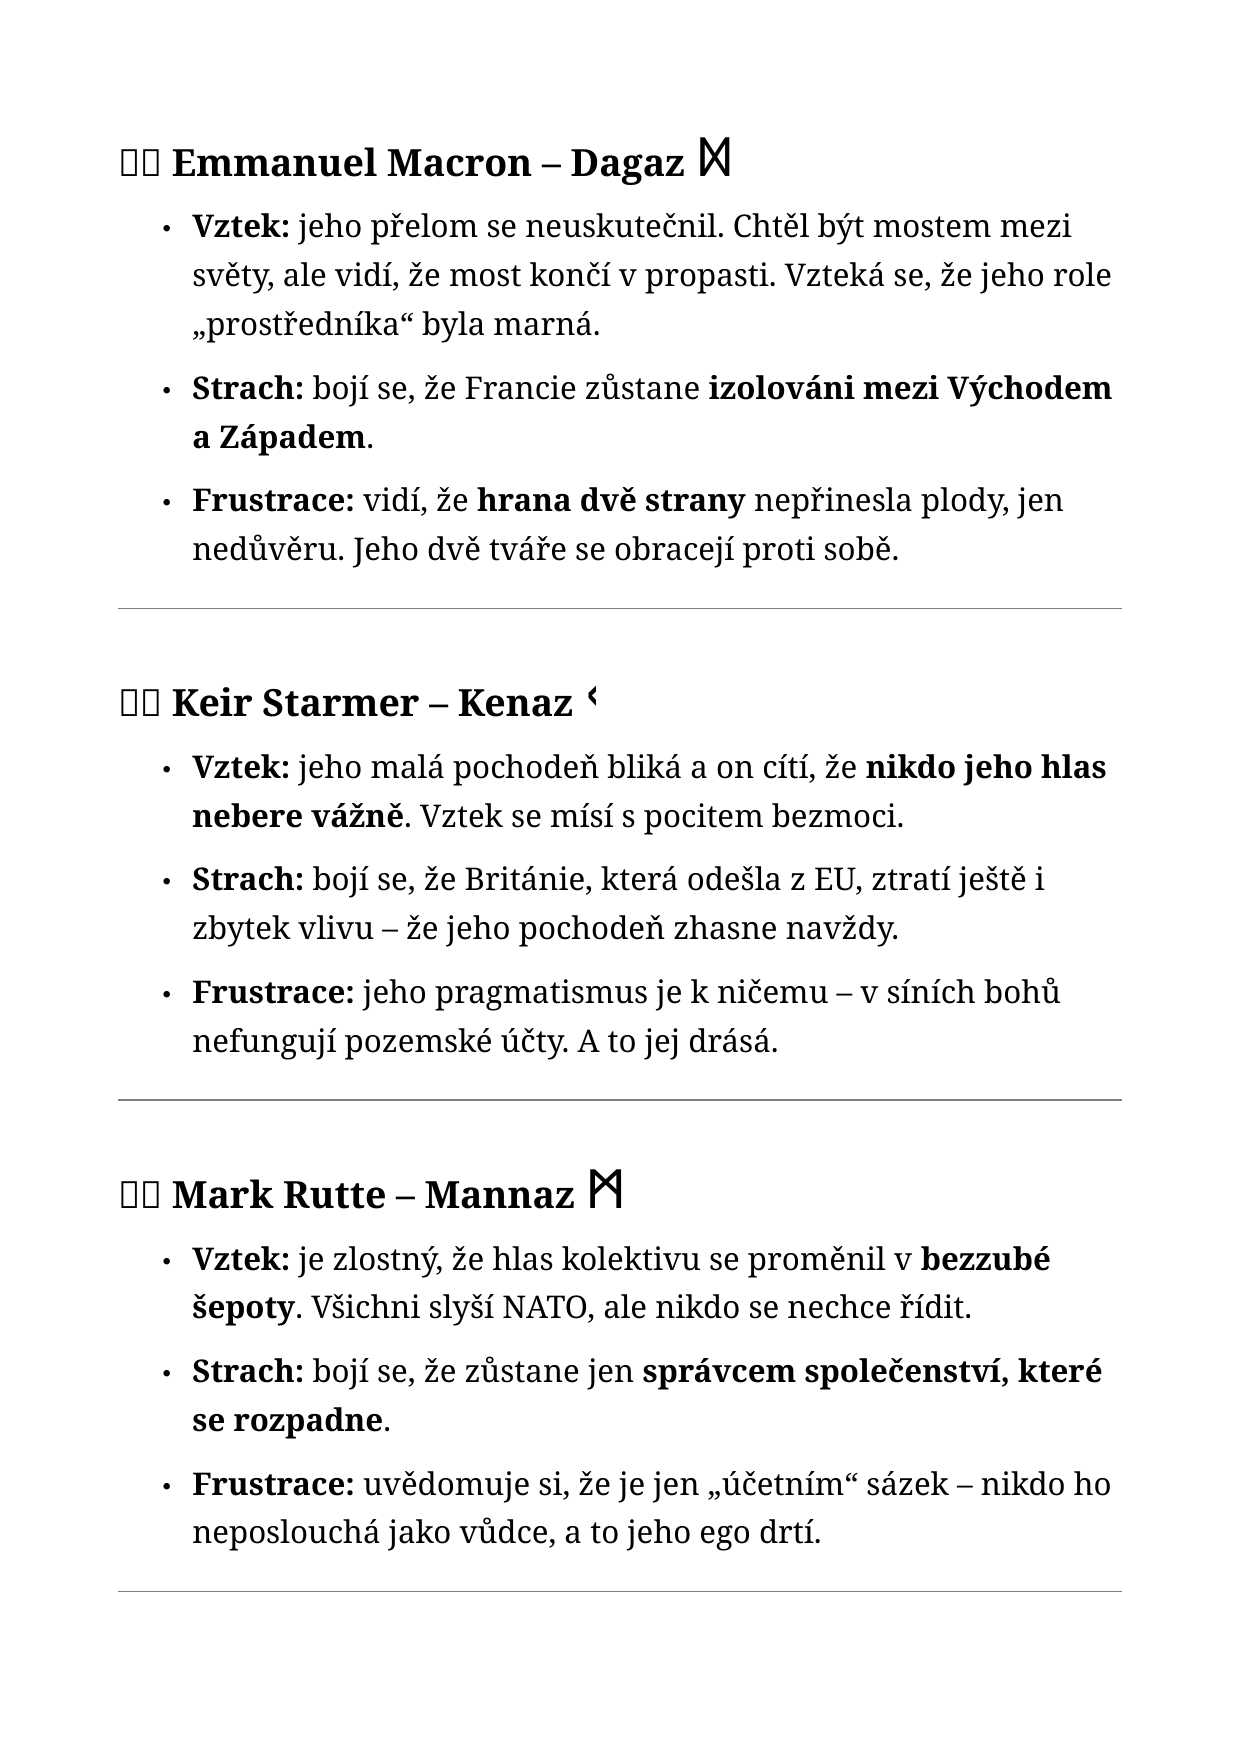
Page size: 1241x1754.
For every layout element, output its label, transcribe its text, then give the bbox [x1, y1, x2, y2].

subtitle 🇬🇧 Keir Starmer – Kenaz ᚲ [118, 659, 1122, 732]
list Strach: bojí se, že zůstane jen správcem společenství, které se rozpadne. [162, 1349, 1122, 1441]
list Vztek: jeho přelom se neuskutečnil. Chtěl být mostem mezi světy, ale vidí, že most končí v propasti. Vzteká se, že jeho role „prostředníka“ byla marná. [162, 204, 1122, 345]
list Vztek: jeho malá pochodeň bliká a on cítí, že nikdo jeho hlas nebere vážně. Vztek se mísí s pocitem bezmoci. [162, 745, 1122, 836]
list Vztek: je zlostný, že hlas kolektivu se proměnil v bezzubé šepoty. Všichni slyší NATO, ale nikdo se nechce řídit. [162, 1236, 1122, 1328]
list Strach: bojí se, že Británie, která odešla z EU, ztratí ještě i zbytek vlivu – že jeho pochodeň zhasne navždy. [162, 857, 1122, 949]
subtitle 🇫🇷 Emmanuel Macron – Dagaz ᛞ [118, 118, 1122, 192]
list Frustrace: vidí, že hrana dvě strany nepřinesla plody, jen nedůvěru. Jeho dvě tváře se obracejí proti sobě. [162, 478, 1122, 570]
subtitle 🇳🇱 Mark Rutte – Mannaz ᛗ [118, 1150, 1122, 1224]
list Frustrace: uvědomuje si, že je jen „účetním“ sázek – nikdo ho neposlouchá jako vůdce, a to jeho ego drtí. [162, 1461, 1122, 1553]
list Strach: bojí se, že Francie zůstane izolováni mezi Východem a Západem. [162, 366, 1122, 457]
list Frustrace: jeho pragmatismus je k ničemu – v síních bohů nefungují pozemské účty. A to jej drásá. [162, 970, 1122, 1061]
